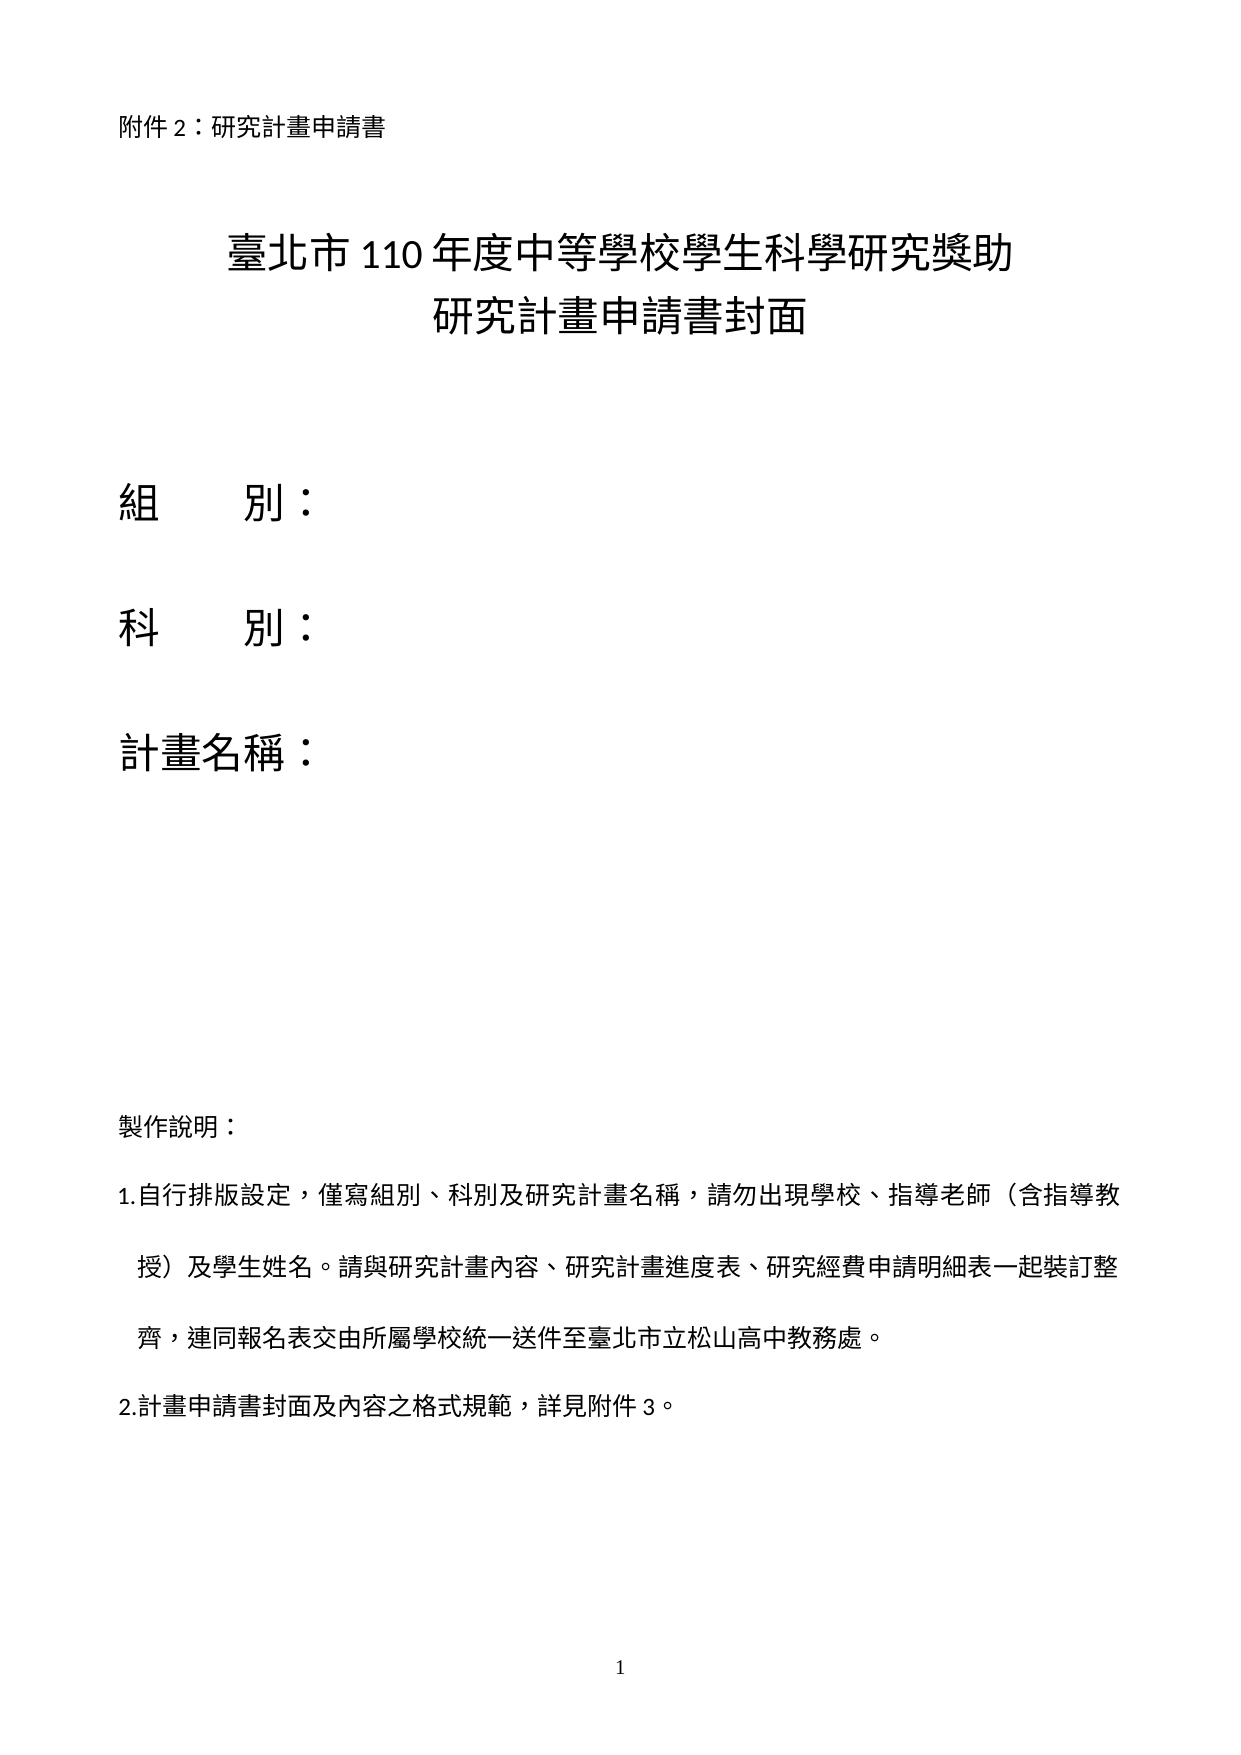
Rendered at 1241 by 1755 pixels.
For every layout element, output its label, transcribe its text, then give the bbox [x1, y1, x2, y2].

text 製作說明： [118, 1084, 1122, 1146]
text 組 別： [118, 459, 1122, 521]
text 臺北市110年度中等學校學生科學研究獎助 [118, 209, 1122, 271]
text 附件2：研究計畫申請書 [118, 84, 1122, 146]
text 2.計畫申請書封面及內容之格式規範，詳見附件3。 [118, 1363, 1122, 1426]
text 1.自行排版設定，僅寫組別、科別及研究計畫名稱，請勿出現學校、指導老師（含指導教授）及學生姓名。請與研究計畫內容、研究計畫進度表、研究經費申請明細表一起裝訂整齊，連同報名表交由所屬學校統一送件至臺北市立松山高中教務處。 [117, 1152, 1122, 1358]
text 科 別： [118, 584, 1122, 646]
text 計畫名稱： [118, 709, 1122, 771]
text 研究計畫申請書封面 [118, 271, 1122, 334]
